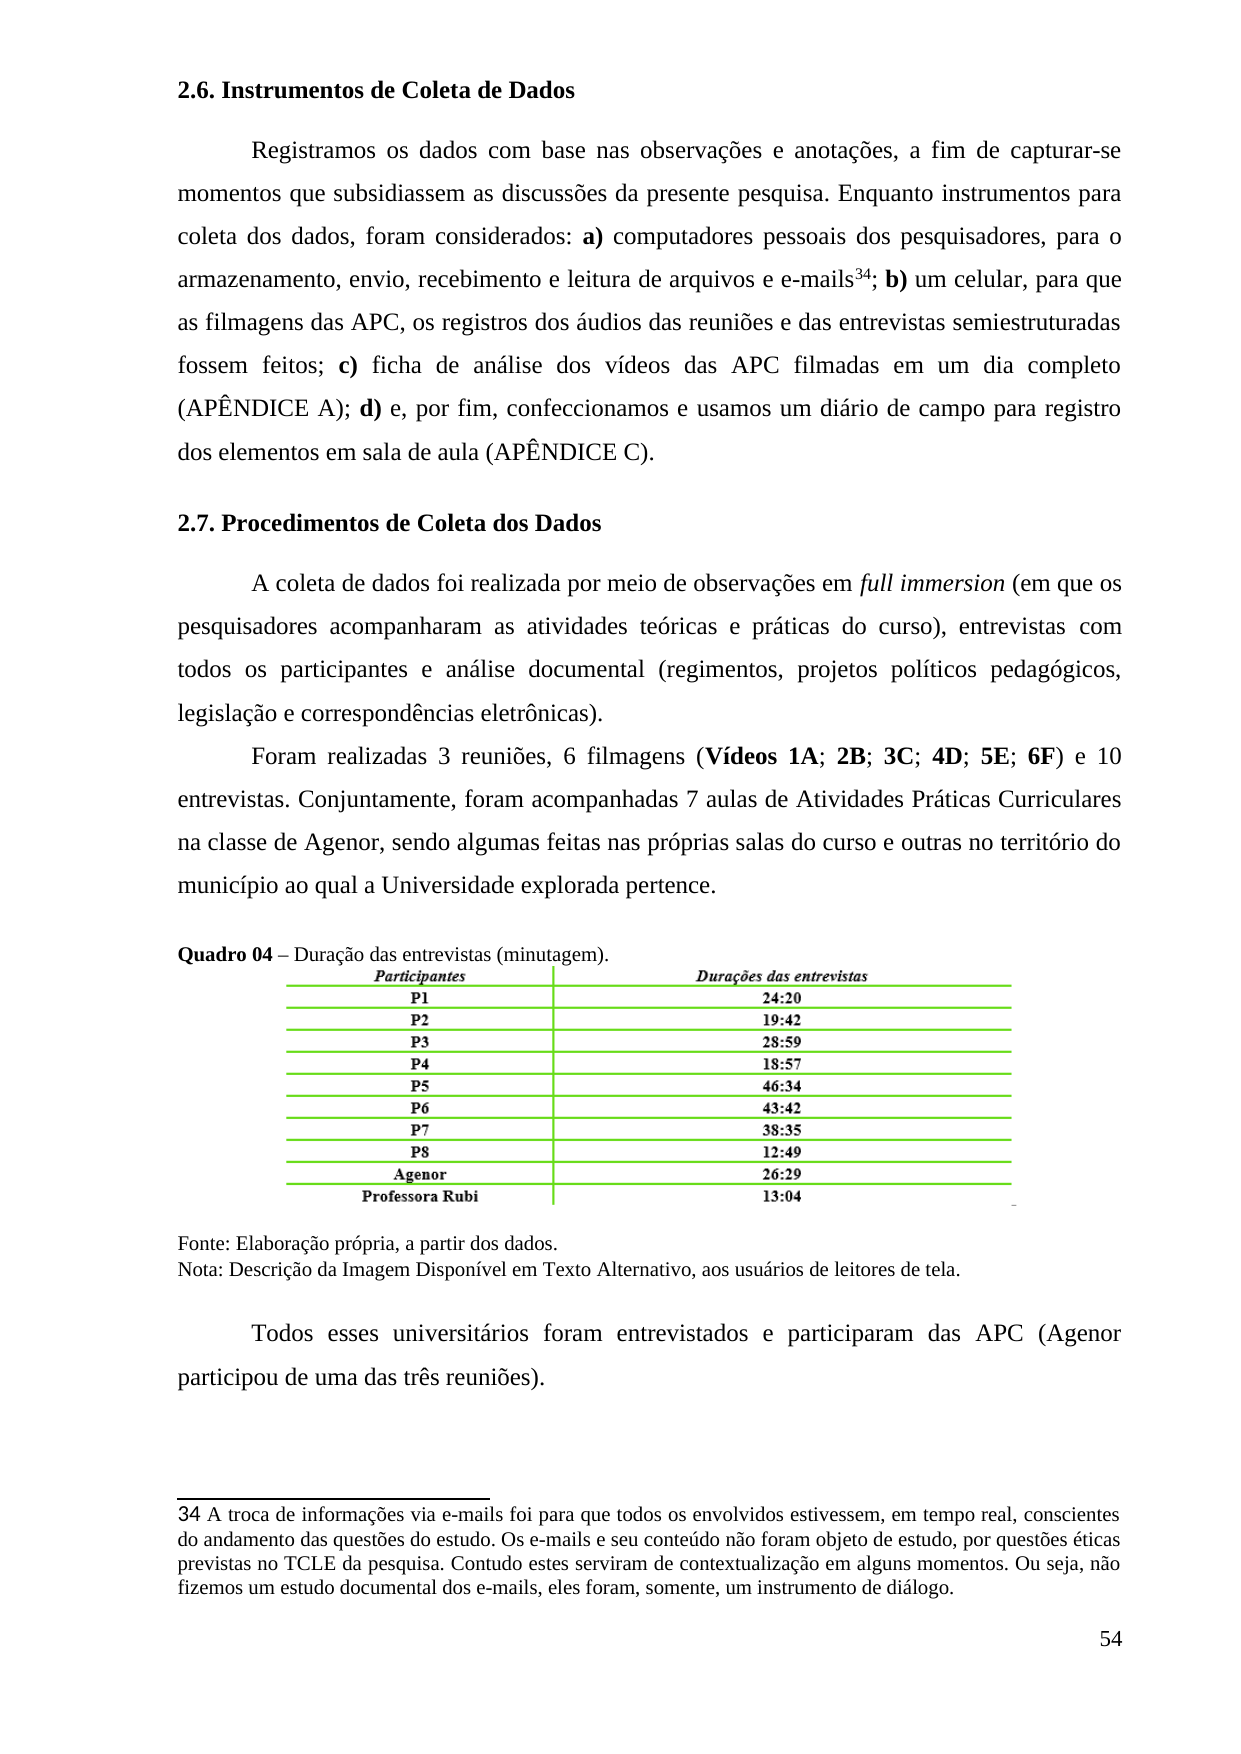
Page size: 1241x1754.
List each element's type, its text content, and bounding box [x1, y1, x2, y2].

subtitle 2.7. Procedimentos de Coleta dos Dados [177, 508, 1122, 537]
text A troca de informações via e-mails foi para que todos os envolvidos estivessem, em tempo real, conscientes do andamento das questões do estudo. Os e-mails e seu conteúdo não foram objeto de estudo, por questões éticas previstas no TCLE da pesquisa. Contudo estes serviram de contextualização em alguns momentos. Ou seja, não fizemos um estudo documental dos e-mails, eles foram, somente, um instrumento de diálogo. [177, 1499, 1122, 1599]
text Registramos os dados com base nas observações e anotações, a fim de capturar-se momentos que subsidiassem as discussões da presente pesquisa. Enquanto instrumentos para coleta dos dados, foram considerados: a) computadores pessoais dos pesquisadores, para o armazenamento, envio, recebimento e leitura de arquivos e e-mails; b) um celular, para que as filmagens das APC, os registros dos áudios das reuniões e das entrevistas semiestruturadas fossem feitos; c) ficha de análise dos vídeos das APC filmadas em um dia completo (APÊNDICE A); d) e, por fim, confeccionamos e usamos um diário de campo para registro dos elementos em sala de aula (APÊNDICE C). [177, 135, 1122, 465]
text Quadro 04 – Duração das entrevistas (minutagem). [177, 942, 1122, 966]
subtitle 2.6. Instrumentos de Coleta de Dados [177, 75, 1122, 104]
text A coleta de dados foi realizada por meio de observações em full immersion (em que os pesquisadores acompanharam as atividades teóricas e práticas do curso), entrevistas com todos os participantes e análise documental (regimentos, projetos políticos pedagógicos, legislação e correspondências eletrônicas). [177, 568, 1122, 726]
text Nota: Descrição da Imagem Disponível em Texto Alternativo, aos usuários de leitores de tela. [177, 1257, 1122, 1281]
text Todos esses universitários foram entrevistados e participaram das APC (Agenor participou de uma das três reuniões). [177, 1318, 1122, 1390]
text Foram realizadas 3 reuniões, 6 filmagens (Vídeos 1A; 2B; 3C; 4D; 5E; 6F) e 10 entrevistas. Conjuntamente, foram acompanhadas 7 aulas de Atividades Práticas Curriculares na classe de Agenor, sendo algumas feitas nas próprias salas do curso e outras no território do município ao qual a Universidade explorada pertence. [177, 741, 1122, 899]
text Fonte: Elaboração própria, a partir dos dados. [177, 1231, 1122, 1255]
